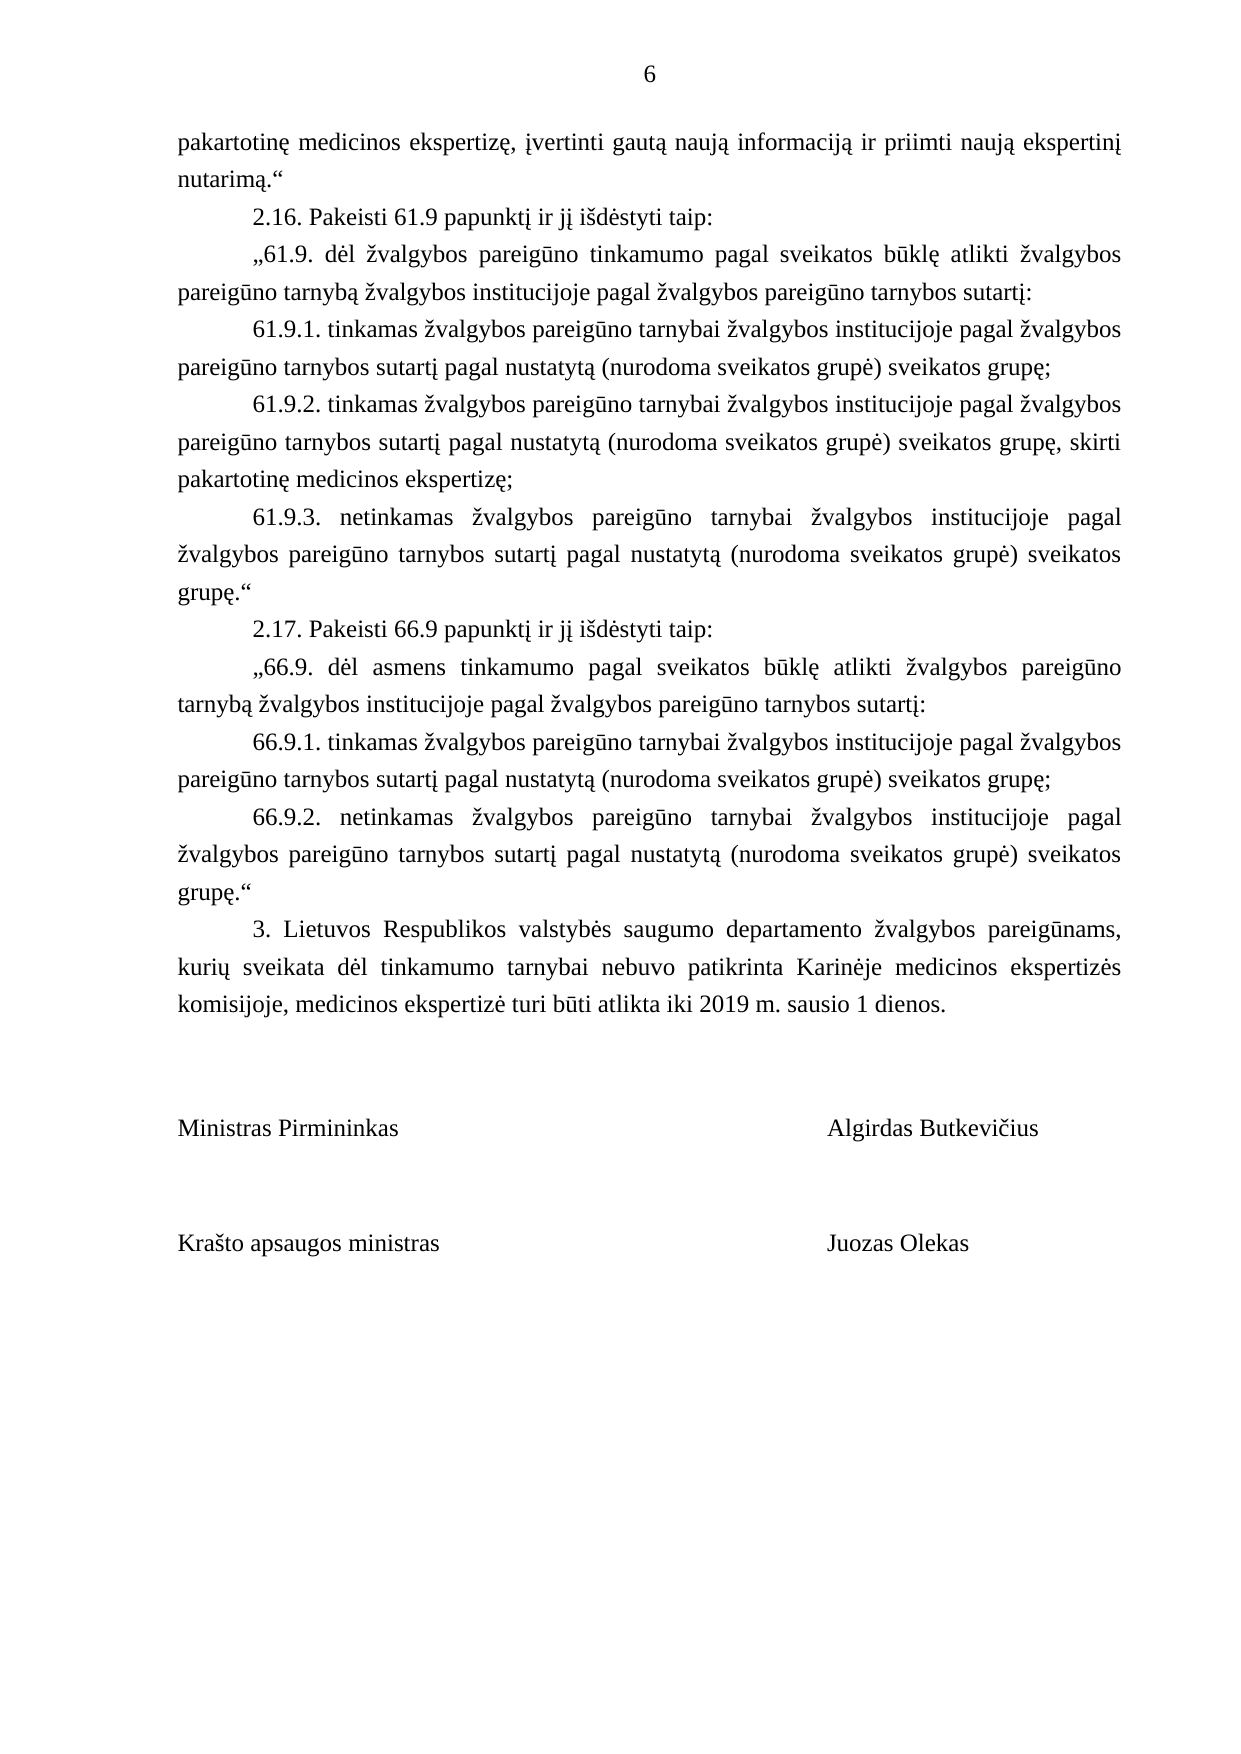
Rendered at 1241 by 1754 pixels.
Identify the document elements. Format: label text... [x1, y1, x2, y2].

text 66.9.1. tinkamas žvalgybos pareigūno tarnybai žvalgybos institucijoje pagal žvalgybos pareigūno tarnybos sutartį pagal nustatytą (nurodoma sveikatos grupė) sveikatos grupę; [177, 718, 1122, 793]
text 3. Lietuvos Respublikos valstybės saugumo departamento žvalgybos pareigūnams, kurių sveikata dėl tinkamumo tarnybai nebuvo patikrinta Karinėje medicinos ekspertizės komisijoje, medicinos ekspertizė turi būti atlikta iki 2019 m. sausio 1 dienos. [177, 906, 1122, 1018]
text 61.9.1. tinkamas žvalgybos pareigūno tarnybai žvalgybos institucijoje pagal žvalgybos pareigūno tarnybos sutartį pagal nustatytą (nurodoma sveikatos grupė) sveikatos grupę; [177, 306, 1122, 381]
text „61.9. dėl žvalgybos pareigūno tinkamumo pagal sveikatos būklę atlikti žvalgybos pareigūno tarnybą žvalgybos institucijoje pagal žvalgybos pareigūno tarnybos sutartį: [177, 231, 1122, 306]
text „66.9. dėl asmens tinkamumo pagal sveikatos būklę atlikti žvalgybos pareigūno tarnybą žvalgybos institucijoje pagal žvalgybos pareigūno tarnybos sutartį: [177, 643, 1122, 718]
text 2.17. Pakeisti 66.9 papunktį ir jį išdėstyti taip: [177, 606, 1122, 643]
text 66.9.2. netinkamas žvalgybos pareigūno tarnybai žvalgybos institucijoje pagal žvalgybos pareigūno tarnybos sutartį pagal nustatytą (nurodoma sveikatos grupė) sveikatos grupę.“ [177, 793, 1122, 906]
text 61.9.3. netinkamas žvalgybos pareigūno tarnybai žvalgybos institucijoje pagal žvalgybos pareigūno tarnybos sutartį pagal nustatytą (nurodoma sveikatos grupė) sveikatos grupę.“ [177, 493, 1122, 606]
text Krašto apsaugos ministras Juozas Olekas [177, 1228, 1122, 1257]
text pakartotinę medicinos ekspertizę, įvertinti gautą naują informaciją ir priimti naują ekspertinį nutarimą.“ [177, 118, 1122, 193]
text 2.16. Pakeisti 61.9 papunktį ir jį išdėstyti taip: [177, 193, 1122, 231]
text Ministras Pirmininkas Algirdas Butkevičius [177, 1113, 1122, 1142]
text 61.9.2. tinkamas žvalgybos pareigūno tarnybai žvalgybos institucijoje pagal žvalgybos pareigūno tarnybos sutartį pagal nustatytą (nurodoma sveikatos grupė) sveikatos grupę, skirti pakartotinę medicinos ekspertizę; [177, 381, 1122, 493]
